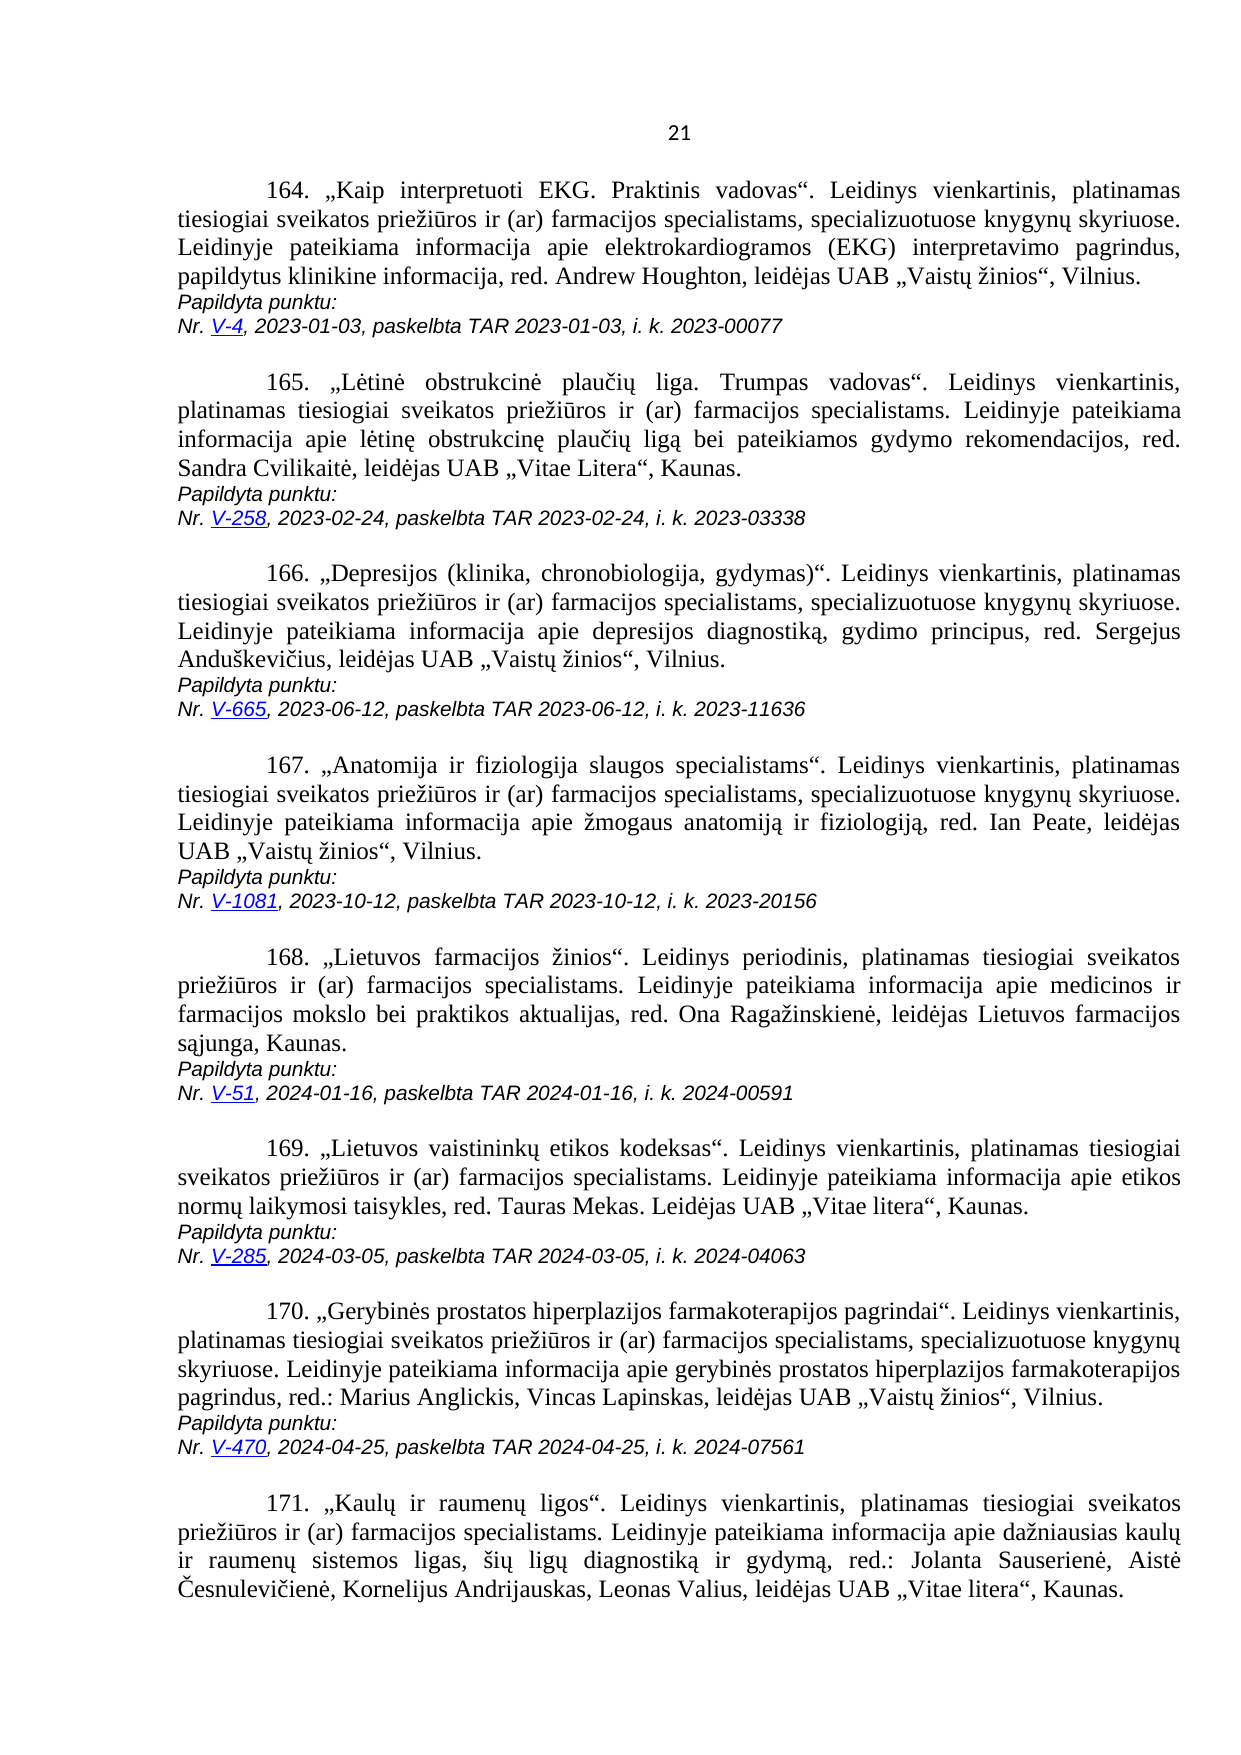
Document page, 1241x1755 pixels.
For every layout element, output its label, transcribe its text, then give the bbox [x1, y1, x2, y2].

text Papildyta punktu: [177, 673, 1181, 697]
text Papildyta punktu: [177, 290, 1181, 314]
text Nr. V-470, 2024-04-25, paskelbta TAR 2024-04-25, i. k. 2024-07561 [177, 1435, 1181, 1459]
text Nr. V-258, 2023-02-24, paskelbta TAR 2023-02-24, i. k. 2023-03338 [177, 506, 1181, 529]
text Papildyta punktu: [177, 1411, 1181, 1435]
text 165. „Lėtinė obstrukcinė plaučių liga. Trumpas vadovas“. Leidinys vienkartinis, platinamas tiesiogiai sveikatos priežiūros ir (ar) farmacijos specialistams. Leidinyje pateikiama informacija apie lėtinę obstrukcinę plaučių ligą bei pateikiamos gydymo rekomendacijos, red. Sandra Cvilikaitė, leidėjas UAB „Vitae Litera“, Kaunas. [177, 367, 1181, 482]
text 166. „Depresijos (klinika, chronobiologija, gydymas)“. Leidinys vienkartinis, platinamas tiesiogiai sveikatos priežiūros ir (ar) farmacijos specialistams, specializuotuose knygynų skyriuose. Leidinyje pateikiama informacija apie depresijos diagnostiką, gydimo principus, red. Sergejus Anduškevičius, leidėjas UAB „Vaistų žinios“, Vilnius. [177, 558, 1181, 673]
text Nr. V-4, 2023-01-03, paskelbta TAR 2023-01-03, i. k. 2023-00077 [177, 314, 1181, 338]
text 164. „Kaip interpretuoti EKG. Praktinis vadovas“. Leidinys vienkartinis, platinamas tiesiogiai sveikatos priežiūros ir (ar) farmacijos specialistams, specializuotuose knygynų skyriuose. Leidinyje pateikiama informacija apie elektrokardiogramos (EKG) interpretavimo pagrindus, papildytus klinikine informacija, red. Andrew Houghton, leidėjas UAB „Vaistų žinios“, Vilnius. [177, 175, 1181, 290]
text Papildyta punktu: [177, 1219, 1181, 1243]
text Papildyta punktu: [177, 482, 1181, 506]
text 171. „Kaulų ir raumenų ligos“. Leidinys vienkartinis, platinamas tiesiogiai sveikatos priežiūros ir (ar) farmacijos specialistams. Leidinyje pateikiama informacija apie dažniausias kaulų ir raumenų sistemos ligas, šių ligų diagnostiką ir gydymą, red.: Jolanta Sauserienė, Aistė Česnulevičienė, Kornelijus Andrijauskas, Leonas Valius, leidėjas UAB „Vitae litera“, Kaunas. [177, 1488, 1181, 1603]
text Nr. V-51, 2024-01-16, paskelbta TAR 2024-01-16, i. k. 2024-00591 [177, 1081, 1181, 1104]
text Papildyta punktu: [177, 1057, 1181, 1081]
text Papildyta punktu: [177, 865, 1181, 889]
text 170. „Gerybinės prostatos hiperplazijos farmakoterapijos pagrindai“. Leidinys vienkartinis, platinamas tiesiogiai sveikatos priežiūros ir (ar) farmacijos specialistams, specializuotuose knygynų skyriuose. Leidinyje pateikiama informacija apie gerybinės prostatos hiperplazijos farmakoterapijos pagrindus, red.: Marius Anglickis, Vincas Lapinskas, leidėjas UAB „Vaistų žinios“, Vilnius. [177, 1296, 1181, 1411]
text Nr. V-665, 2023-06-12, paskelbta TAR 2023-06-12, i. k. 2023-11636 [177, 697, 1181, 721]
text Nr. V-1081, 2023-10-12, paskelbta TAR 2023-10-12, i. k. 2023-20156 [177, 889, 1181, 913]
text 168. „Lietuvos farmacijos žinios“. Leidinys periodinis, platinamas tiesiogiai sveikatos priežiūros ir (ar) farmacijos specialistams. Leidinyje pateikiama informacija apie medicinos ir farmacijos mokslo bei praktikos aktualijas, red. Ona Ragažinskienė, leidėjas Lietuvos farmacijos sąjunga, Kaunas. [177, 942, 1181, 1057]
text 169. „Lietuvos vaistininkų etikos kodeksas“. Leidinys vienkartinis, platinamas tiesiogiai sveikatos priežiūros ir (ar) farmacijos specialistams. Leidinyje pateikiama informacija apie etikos normų laikymosi taisykles, red. Tauras Mekas. Leidėjas UAB „Vitae litera“, Kaunas. [177, 1133, 1181, 1219]
text 167. „Anatomija ir fiziologija slaugos specialistams“. Leidinys vienkartinis, platinamas tiesiogiai sveikatos priežiūros ir (ar) farmacijos specialistams, specializuotuose knygynų skyriuose. Leidinyje pateikiama informacija apie žmogaus anatomiją ir fiziologiją, red. Ian Peate, leidėjas UAB „Vaistų žinios“, Vilnius. [177, 750, 1181, 865]
text Nr. V-285, 2024-03-05, paskelbta TAR 2024-03-05, i. k. 2024-04063 [177, 1243, 1181, 1267]
